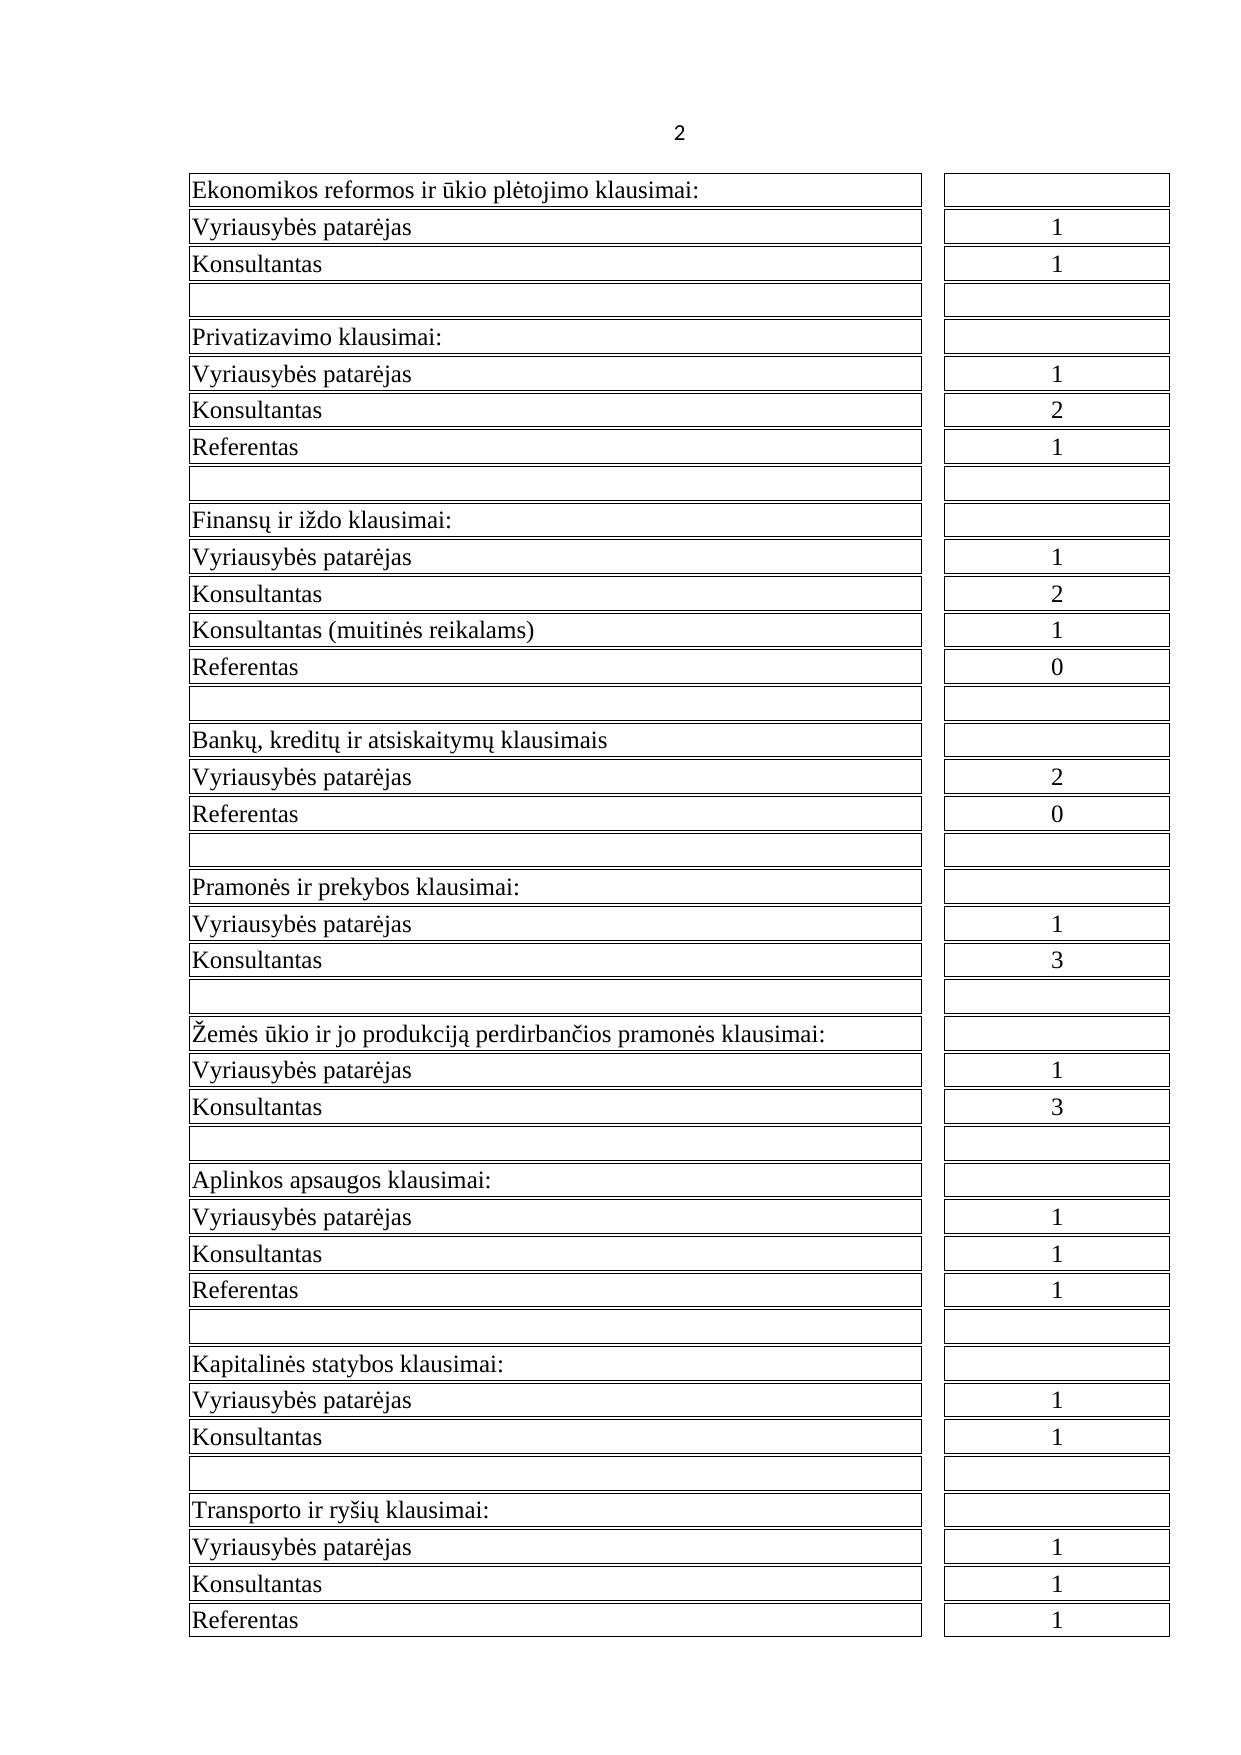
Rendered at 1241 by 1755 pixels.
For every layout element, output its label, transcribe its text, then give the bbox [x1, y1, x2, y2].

table_cell [177, 466, 933, 502]
table_cell 1 [933, 356, 1181, 392]
table_cell Kapitalinės statybos klausimai: [177, 1346, 933, 1382]
table_cell [945, 1494, 1169, 1526]
table_cell [945, 1164, 1169, 1196]
table_cell 1 [933, 1419, 1181, 1456]
table_cell Vyriausybės patarėjas [177, 759, 933, 796]
table_cell Vyriausybės patarėjas [177, 1383, 933, 1419]
table_cell [177, 979, 933, 1016]
table_cell [945, 504, 1169, 536]
table_cell [190, 284, 921, 316]
table_cell 1 [933, 906, 1181, 942]
table_cell 1 [933, 1273, 1181, 1309]
table_cell Finansų ir iždo klausimai: [177, 503, 933, 539]
table_cell [190, 980, 921, 1013]
table_cell Konsultantas [177, 1419, 933, 1456]
table_cell [190, 1457, 921, 1490]
table_cell [177, 283, 933, 319]
table_cell [177, 1126, 933, 1162]
table_cell [945, 1017, 1169, 1050]
table_cell 1 [933, 209, 1181, 246]
table_cell [945, 687, 1169, 720]
table_cell Vyriausybės patarėjas [177, 1199, 933, 1236]
table_cell [190, 467, 921, 500]
table_cell [190, 1127, 921, 1160]
table_cell 1 [933, 1053, 1181, 1089]
table_cell [945, 284, 1169, 316]
table_cell [945, 320, 1169, 353]
table_cell Vyriausybės patarėjas [177, 1529, 933, 1566]
table_cell [945, 1127, 1169, 1160]
table_cell [933, 173, 1181, 209]
table_cell Konsultantas [177, 1089, 933, 1126]
table_cell 1 [933, 539, 1181, 576]
table_cell [933, 1456, 1181, 1492]
table_cell 1 [933, 246, 1181, 282]
table_cell Konsultantas [177, 576, 933, 612]
table_cell [177, 1456, 933, 1492]
table_cell [190, 687, 921, 720]
table_cell 1 [933, 1236, 1181, 1272]
table_cell [933, 1163, 1181, 1199]
table_cell 1 [933, 1603, 1181, 1639]
table_cell Referentas [177, 649, 933, 686]
table_cell Privatizavimo klausimai: [177, 319, 933, 356]
table_cell [945, 1347, 1169, 1380]
table_cell [933, 1309, 1181, 1346]
table_cell 2 [933, 759, 1181, 796]
table_cell [933, 723, 1181, 759]
table_cell Ekonomikos reformos ir ūkio plėtojimo klausimai: [177, 173, 933, 209]
table_cell [945, 724, 1169, 756]
table_cell Konsultantas [177, 1566, 933, 1602]
table_cell Referentas [177, 1603, 933, 1639]
table_cell Konsultantas [177, 1236, 933, 1272]
table_cell [945, 467, 1169, 500]
table_cell Konsultantas [177, 246, 933, 282]
table_cell [945, 980, 1169, 1013]
table_cell [177, 833, 933, 869]
table_cell [945, 174, 1169, 206]
table_cell 1 [933, 1383, 1181, 1419]
table_cell 1 [933, 1199, 1181, 1236]
table_cell [933, 686, 1181, 722]
table_cell [945, 834, 1169, 866]
table_cell Vyriausybės patarėjas [177, 906, 933, 942]
table_cell Referentas [177, 796, 933, 832]
table_cell 1 [933, 429, 1181, 466]
table_cell 3 [933, 1089, 1181, 1126]
table_cell Aplinkos apsaugos klausimai: [177, 1163, 933, 1199]
table_cell [933, 283, 1181, 319]
table_cell Konsultantas [177, 393, 933, 429]
table_cell [933, 979, 1181, 1016]
table_cell [190, 1310, 921, 1343]
table_cell Transporto ir ryšių klausimai: [177, 1493, 933, 1529]
table_cell Bankų, kreditų ir atsiskaitymų klausimais [177, 723, 933, 759]
table_cell 2 [933, 576, 1181, 612]
table_cell [933, 466, 1181, 502]
table_cell Vyriausybės patarėjas [177, 539, 933, 576]
table_cell [945, 1457, 1169, 1490]
table_cell [933, 319, 1181, 356]
table_cell Pramonės ir prekybos klausimai: [177, 869, 933, 906]
table_cell Referentas [177, 1273, 933, 1309]
table_cell [177, 686, 933, 722]
table_cell [933, 1016, 1181, 1052]
table_cell [945, 1310, 1169, 1343]
table_cell 1 [933, 1566, 1181, 1602]
table_cell Žemės ūkio ir jo produkciją perdirbančios pramonės klausimai: [177, 1016, 933, 1052]
table_cell [933, 1126, 1181, 1162]
table_cell 0 [933, 796, 1181, 832]
table_cell Referentas [177, 429, 933, 466]
table_cell Vyriausybės patarėjas [177, 209, 933, 246]
table_cell Vyriausybės patarėjas [177, 1053, 933, 1089]
table_cell [177, 1309, 933, 1346]
table_cell [933, 503, 1181, 539]
table_cell [933, 1493, 1181, 1529]
table_cell [945, 870, 1169, 903]
table_cell 1 [933, 613, 1181, 649]
table_cell 1 [933, 1529, 1181, 1566]
table_cell 2 [933, 393, 1181, 429]
table_cell [933, 833, 1181, 869]
table_cell [933, 869, 1181, 906]
table_cell 3 [933, 943, 1181, 979]
table_cell Vyriausybės patarėjas [177, 356, 933, 392]
table_cell [933, 1346, 1181, 1382]
table_cell [190, 834, 921, 866]
table_cell Konsultantas [177, 943, 933, 979]
table_cell 0 [933, 649, 1181, 686]
table_cell Konsultantas (muitinės reikalams) [177, 613, 933, 649]
